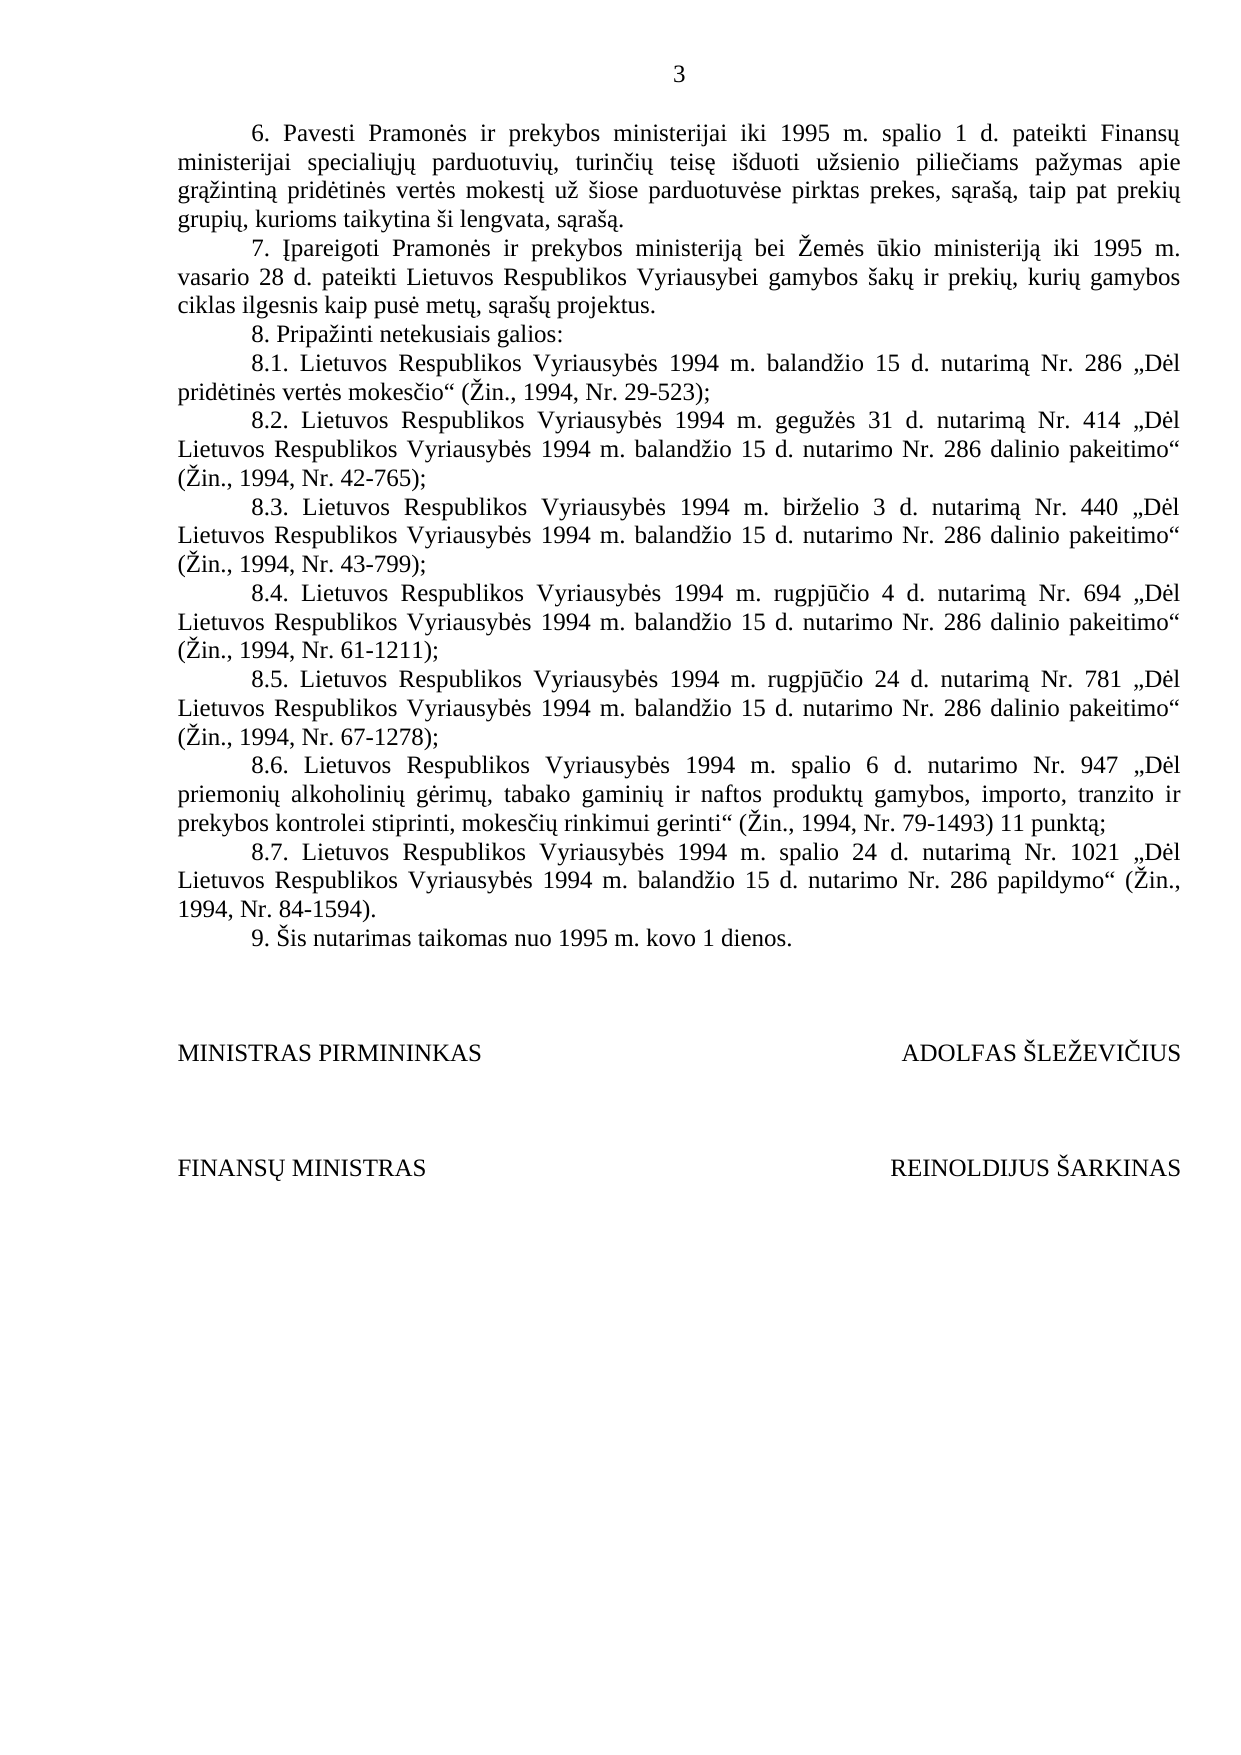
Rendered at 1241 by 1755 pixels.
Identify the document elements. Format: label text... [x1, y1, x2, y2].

text 8.6. Lietuvos Respublikos Vyriausybės 1994 m. spalio 6 d. nutarimo Nr. 947 „Dėl priemonių alkoholinių gėrimų, tabako gaminių ir naftos produktų gamybos, importo, tranzito ir prekybos kontrolei stiprinti, mokesčių rinkimui gerinti“ (Žin., 1994, Nr. 79-1493) 11 punktą; [177, 751, 1181, 837]
text MINISTRAS PIRMININKAS ADOLFAS ŠLEŽEVIČIUS [177, 1038, 1181, 1067]
text 8.5. Lietuvos Respublikos Vyriausybės 1994 m. rugpjūčio 24 d. nutarimą Nr. 781 „Dėl Lietuvos Respublikos Vyriausybės 1994 m. balandžio 15 d. nutarimo Nr. 286 dalinio pakeitimo“ (Žin., 1994, Nr. 67-1278); [177, 664, 1181, 751]
text 8.7. Lietuvos Respublikos Vyriausybės 1994 m. spalio 24 d. nutarimą Nr. 1021 „Dėl Lietuvos Respublikos Vyriausybės 1994 m. balandžio 15 d. nutarimo Nr. 286 papildymo“ (Žin., 1994, Nr. 84-1594). [177, 837, 1181, 923]
text 7. Įpareigoti Pramonės ir prekybos ministeriją bei Žemės ūkio ministeriją iki 1995 m. vasario 28 d. pateikti Lietuvos Respublikos Vyriausybei gamybos šakų ir prekių, kurių gamybos ciklas ilgesnis kaip pusė metų, sąrašų projektus. [177, 233, 1181, 319]
text 8.4. Lietuvos Respublikos Vyriausybės 1994 m. rugpjūčio 4 d. nutarimą Nr. 694 „Dėl Lietuvos Respublikos Vyriausybės 1994 m. balandžio 15 d. nutarimo Nr. 286 dalinio pakeitimo“ (Žin., 1994, Nr. 61-1211); [177, 578, 1181, 664]
text FINANSŲ MINISTRAS REINOLDIJUS ŠARKINAS [177, 1153, 1181, 1182]
text 8. Pripažinti netekusiais galios: [177, 319, 1181, 348]
text 6. Pavesti Pramonės ir prekybos ministerijai iki 1995 m. spalio 1 d. pateikti Finansų ministerijai specialiųjų parduotuvių, turinčių teisę išduoti užsienio piliečiams pažymas apie grąžintiną pridėtinės vertės mokestį už šiose parduotuvėse pirktas prekes, sąrašą, taip pat prekių grupių, kurioms taikytina ši lengvata, sąrašą. [177, 118, 1181, 233]
text 8.2. Lietuvos Respublikos Vyriausybės 1994 m. gegužės 31 d. nutarimą Nr. 414 „Dėl Lietuvos Respublikos Vyriausybės 1994 m. balandžio 15 d. nutarimo Nr. 286 dalinio pakeitimo“ (Žin., 1994, Nr. 42-765); [177, 406, 1181, 492]
text 9. Šis nutarimas taikomas nuo 1995 m. kovo 1 dienos. [177, 923, 1181, 952]
text 8.1. Lietuvos Respublikos Vyriausybės 1994 m. balandžio 15 d. nutarimą Nr. 286 „Dėl pridėtinės vertės mokesčio“ (Žin., 1994, Nr. 29-523); [177, 348, 1181, 406]
text 8.3. Lietuvos Respublikos Vyriausybės 1994 m. birželio 3 d. nutarimą Nr. 440 „Dėl Lietuvos Respublikos Vyriausybės 1994 m. balandžio 15 d. nutarimo Nr. 286 dalinio pakeitimo“ (Žin., 1994, Nr. 43-799); [177, 492, 1181, 578]
